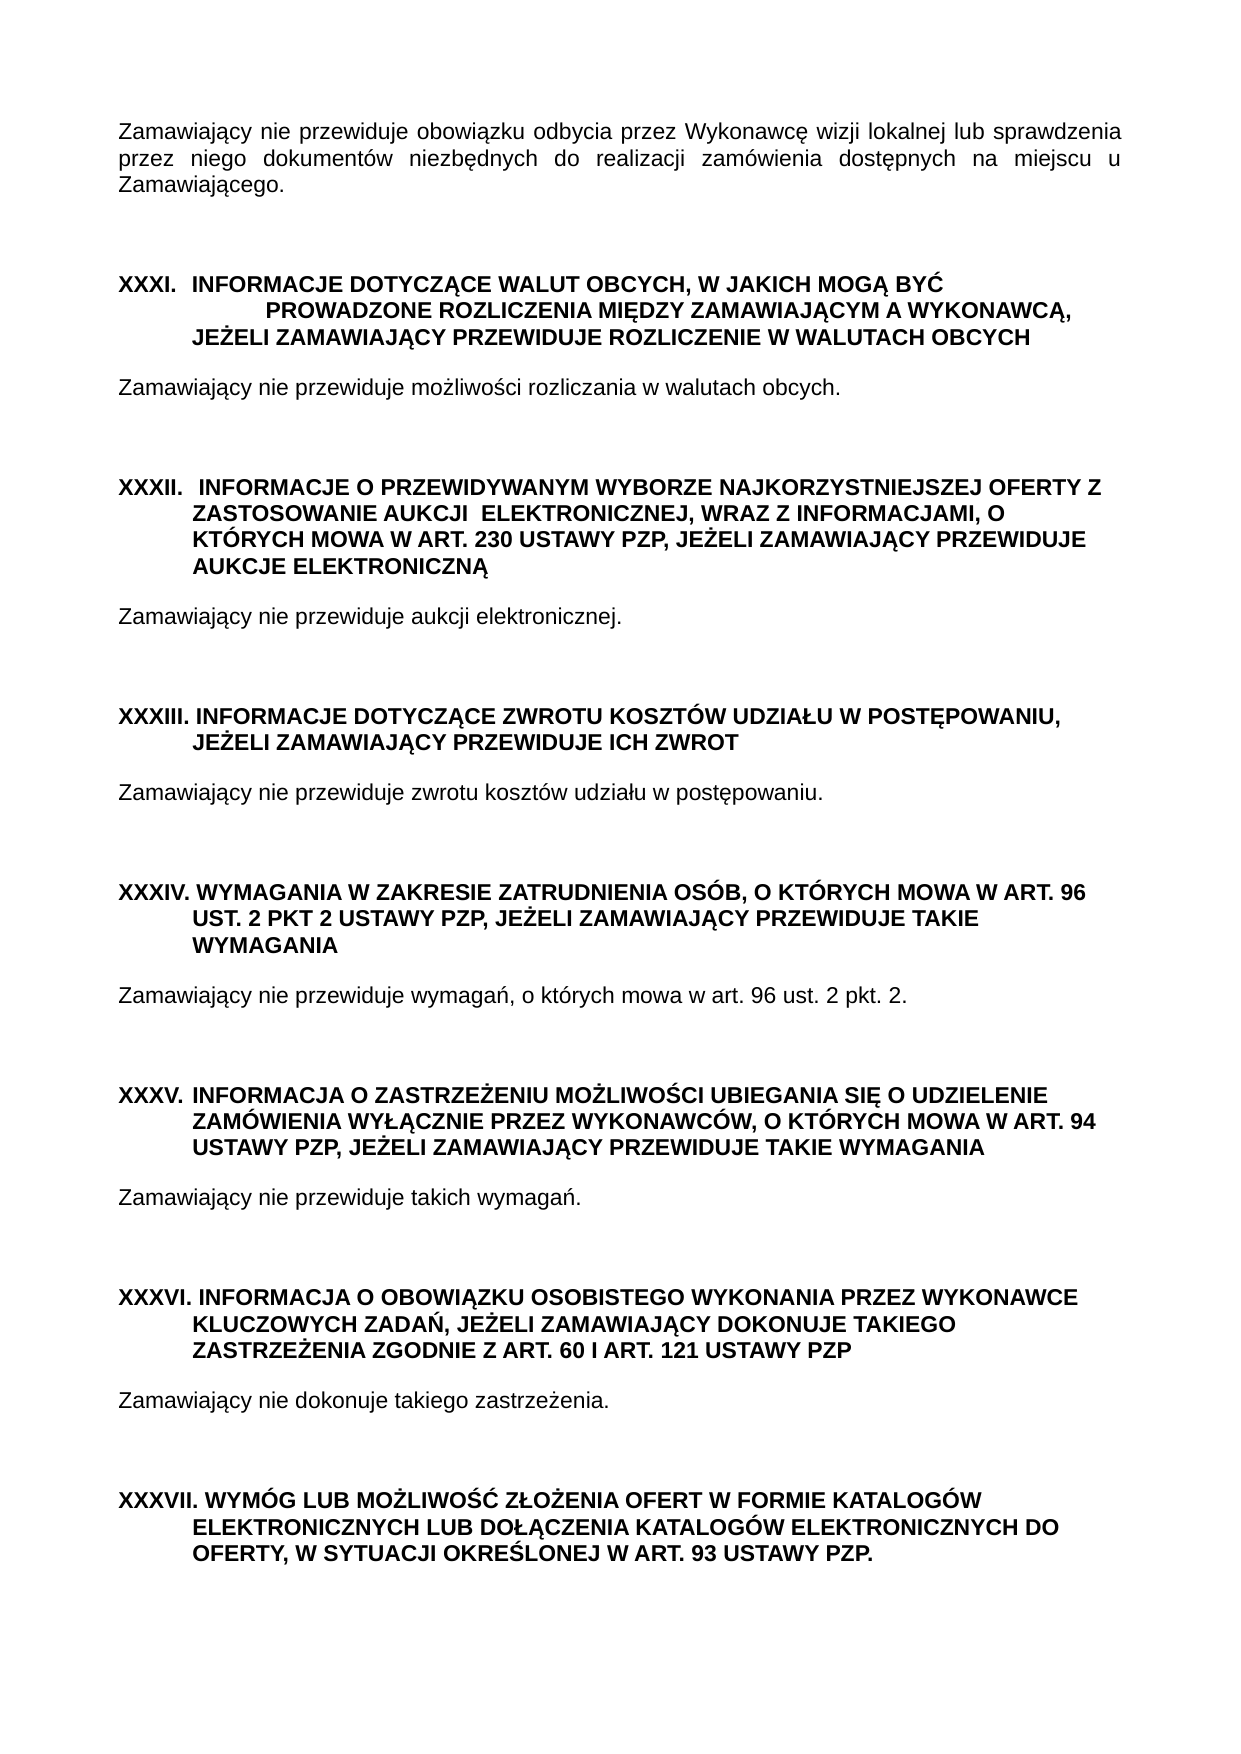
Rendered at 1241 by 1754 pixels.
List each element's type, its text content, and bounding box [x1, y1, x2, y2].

text Zamawiający nie przewiduje aukcji elektronicznej. [118, 603, 1122, 629]
text XXXII. INFORMACJE O PRZEWIDYWANYM WYBORZE NAJKORZYSTNIEJSZEJ OFERTY Z ZASTOSOWANIE AUKCJI ELEKTRONICZNEJ, WRAZ Z INFORMACJAMI, O KTÓRYCH MOWA W ART. 230 USTAWY PZP, JEŻELI ZAMAWIAJĄCY PRZEWIDUJE AUKCJE ELEKTRONICZNĄ [118, 473, 1122, 579]
text XXXIII. INFORMACJE DOTYCZĄCE ZWROTU KOSZTÓW UDZIAŁU W POSTĘPOWANIU, JEŻELI ZAMAWIAJĄCY PRZEWIDUJE ICH ZWROT [118, 703, 1122, 755]
text XXXI. INFORMACJE DOTYCZĄCE WALUT OBCYCH, W JAKICH MOGĄ BYĆ PROWADZONE ROZLICZENIA MIĘDZY ZAMAWIAJĄCYM A WYKONAWCĄ, JEŻELI ZAMAWIAJĄCY PRZEWIDUJE ROZLICZENIE W WALUTACH OBCYCH [118, 271, 1122, 350]
text XXXVI. INFORMACJA O OBOWIĄZKU OSOBISTEGO WYKONANIA PRZEZ WYKONAWCE KLUCZOWYCH ZADAŃ, JEŻELI ZAMAWIAJĄCY DOKONUJE TAKIEGO ZASTRZEŻENIA ZGODNIE Z ART. 60 I ART. 121 USTAWY PZP [118, 1284, 1122, 1363]
text Zamawiający nie dokonuje takiego zastrzeżenia. [118, 1387, 1122, 1413]
text XXXVII. WYMÓG LUB MOŻLIWOŚĆ ZŁOŻENIA OFERT W FORMIE KATALOGÓW ELEKTRONICZNYCH LUB DOŁĄCZENIA KATALOGÓW ELEKTRONICZNYCH DO OFERTY, W SYTUACJI OKREŚLONEJ W ART. 93 USTAWY PZP. [118, 1487, 1122, 1566]
text Zamawiający nie przewiduje takich wymagań. [118, 1184, 1122, 1211]
text Zamawiający nie przewiduje zwrotu kosztów udziału w postępowaniu. [118, 779, 1122, 805]
text XXXV. INFORMACJA O ZASTRZEŻENIU MOŻLIWOŚCI UBIEGANIA SIĘ O UDZIELENIE ZAMÓWIENIA WYŁĄCZNIE PRZEZ WYKONAWCÓW, O KTÓRYCH MOWA W ART. 94 USTAWY PZP, JEŻELI ZAMAWIAJĄCY PRZEWIDUJE TAKIE WYMAGANIA [118, 1082, 1122, 1161]
text XXXIV. WYMAGANIA W ZAKRESIE ZATRUDNIENIA OSÓB, O KTÓRYCH MOWA W ART. 96 UST. 2 PKT 2 USTAWY PZP, JEŻELI ZAMAWIAJĄCY PRZEWIDUJE TAKIE WYMAGANIA [118, 879, 1122, 958]
text Zamawiający nie przewiduje wymagań, o których mowa w art. 96 ust. 2 pkt. 2. [118, 982, 1122, 1008]
text Zamawiający nie przewiduje obowiązku odbycia przez Wykonawcę wizji lokalnej lub sprawdzenia przez niego dokumentów niezbędnych do realizacji zamówienia dostępnych na miejscu u Zamawiającego. [118, 118, 1122, 197]
text Zamawiający nie przewiduje możliwości rozliczania w walutach obcych. [118, 373, 1122, 400]
